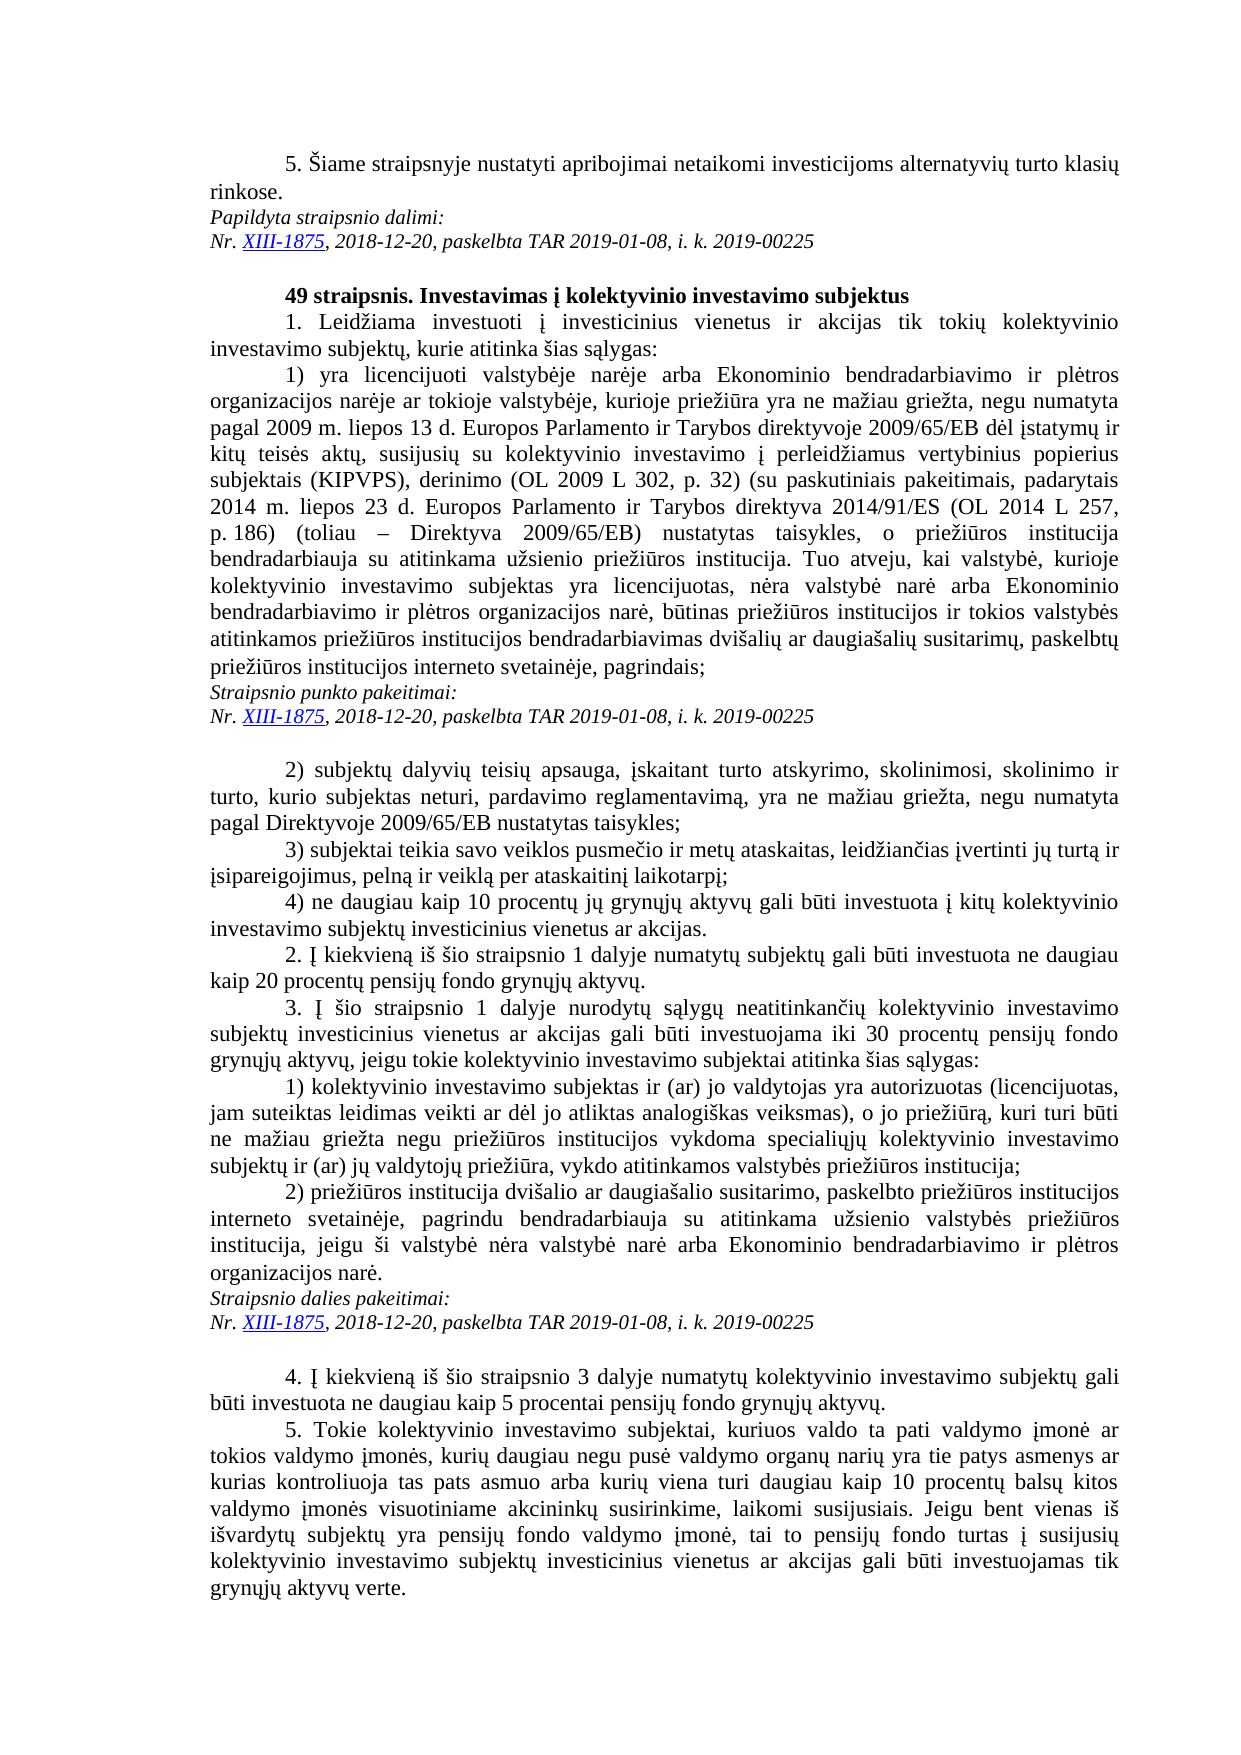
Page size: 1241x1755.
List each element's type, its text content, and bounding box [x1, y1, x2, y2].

text 3) subjektai teikia savo veiklos pusmečio ir metų ataskaitas, leidžiančias įvertinti jų turtą ir įsipareigojimus, pelną ir veiklą per ataskaitinį laikotarpį; [210, 836, 1120, 888]
text 1. Leidžiama investuoti į investicinius vienetus ir akcijas tik tokių kolektyvinio investavimo subjektų, kurie atitinka šias sąlygas: [210, 308, 1120, 361]
text 3. Į šio straipsnio 1 dalyje nurodytų sąlygų neatitinkančių kolektyvinio investavimo subjektų investicinius vienetus ar akcijas gali būti investuojama iki 30 procentų pensijų fondo grynųjų aktyvų, jeigu tokie kolektyvinio investavimo subjektai atitinka šias sąlygas: [210, 994, 1120, 1073]
text 4) ne daugiau kaip 10 procentų jų grynųjų aktyvų gali būti investuota į kitų kolektyvinio investavimo subjektų investicinius vienetus ar akcijas. [210, 888, 1120, 941]
text 5. Šiame straipsnyje nustatyti apribojimai netaikomi investicijoms alternatyvių turto klasių rinkose. [210, 150, 1120, 205]
text 1) kolektyvinio investavimo subjektas ir (ar) jo valdytojas yra autorizuotas (licencijuotas, jam suteiktas leidimas veikti ar dėl jo atliktas analogiškas veiksmas), o jo priežiūrą, kuri turi būti ne mažiau griežta negu priežiūros institucijos vykdoma specialiųjų kolektyvinio investavimo subjektų ir (ar) jų valdytojų priežiūra, vykdo atitinkamos valstybės priežiūros institucija; [210, 1073, 1120, 1178]
text 1) yra licencijuoti valstybėje narėje arba Ekonominio bendradarbiavimo ir plėtros organizacijos narėje ar tokioje valstybėje, kurioje priežiūra yra ne mažiau griežta, negu numatyta pagal 2009 m. liepos 13 d. Europos Parlamento ir Tarybos direktyvoje 2009/65/EB dėl įstatymų ir kitų teisės aktų, susijusių su kolektyvinio investavimo į perleidžiamus vertybinius popierius subjektais (KIPVPS), derinimo (OL 2009 L 302, p. 32) (su paskutiniais pakeitimais, padarytais 2014 m. liepos 23 d. Europos Parlamento ir Tarybos direktyva 2014/91/ES (OL 2014 L 257, p. 186) (toliau – Direktyva 2009/65/EB) nustatytas taisykles, o priežiūros institucija bendradarbiauja su atitinkama užsienio priežiūros institucija. Tuo atveju, kai valstybė, kurioje kolektyvinio investavimo subjektas yra licencijuotas, nėra valstybė narė arba Ekonominio bendradarbiavimo ir plėtros organizacijos narė, būtinas priežiūros institucijos ir tokios valstybės atitinkamos priežiūros institucijos bendradarbiavimas dvišalių ar daugiašalių susitarimų, paskelbtų priežiūros institucijos interneto svetainėje, pagrindais; [210, 361, 1120, 680]
text 5. Tokie kolektyvinio investavimo subjektai, kuriuos valdo ta pati valdymo įmonė ar tokios valdymo įmonės, kurių daugiau negu pusė valdymo organų narių yra tie patys asmenys ar kurias kontroliuoja tas pats asmuo arba kurių viena turi daugiau kaip 10 procentų balsų kitos valdymo įmonės visuotiniame akcininkų susirinkime, laikomi susijusiais. Jeigu bent vienas iš išvardytų subjektų yra pensijų fondo valdymo įmonė, tai to pensijų fondo turtas į susijusių kolektyvinio investavimo subjektų investicinius vienetus ar akcijas gali būti investuojamas tik grynųjų aktyvų verte. [210, 1416, 1120, 1600]
text Papildyta straipsnio dalimi: [210, 205, 1120, 229]
text Nr. XIII-1875, 2018-12-20, paskelbta TAR 2019-01-08, i. k. 2019-00225 [210, 704, 1120, 728]
text 49 straipsnis. Investavimas į kolektyvinio investavimo subjektus [210, 282, 1120, 308]
text Nr. XIII-1875, 2018-12-20, paskelbta TAR 2019-01-08, i. k. 2019-00225 [210, 229, 1120, 253]
text 2) priežiūros institucija dvišalio ar daugiašalio susitarimo, paskelbto priežiūros institucijos interneto svetainėje, pagrindu bendradarbiauja su atitinkama užsienio valstybės priežiūros institucija, jeigu ši valstybė nėra valstybė narė arba Ekonominio bendradarbiavimo ir plėtros organizacijos narė. [210, 1178, 1120, 1286]
text Straipsnio dalies pakeitimai: [210, 1286, 1120, 1310]
text Nr. XIII-1875, 2018-12-20, paskelbta TAR 2019-01-08, i. k. 2019-00225 [210, 1310, 1120, 1334]
text 4. Į kiekvieną iš šio straipsnio 3 dalyje numatytų kolektyvinio investavimo subjektų gali būti investuota ne daugiau kaip 5 procentai pensijų fondo grynųjų aktyvų. [210, 1363, 1120, 1416]
text 2. Į kiekvieną iš šio straipsnio 1 dalyje numatytų subjektų gali būti investuota ne daugiau kaip 20 procentų pensijų fondo grynųjų aktyvų. [210, 941, 1120, 994]
text Straipsnio punkto pakeitimai: [210, 680, 1120, 704]
text 2) subjektų dalyvių teisių apsauga, įskaitant turto atskyrimo, skolinimosi, skolinimo ir turto, kurio subjektas neturi, pardavimo reglamentavimą, yra ne mažiau griežta, negu numatyta pagal Direktyvoje 2009/65/EB nustatytas taisykles; [210, 757, 1120, 836]
